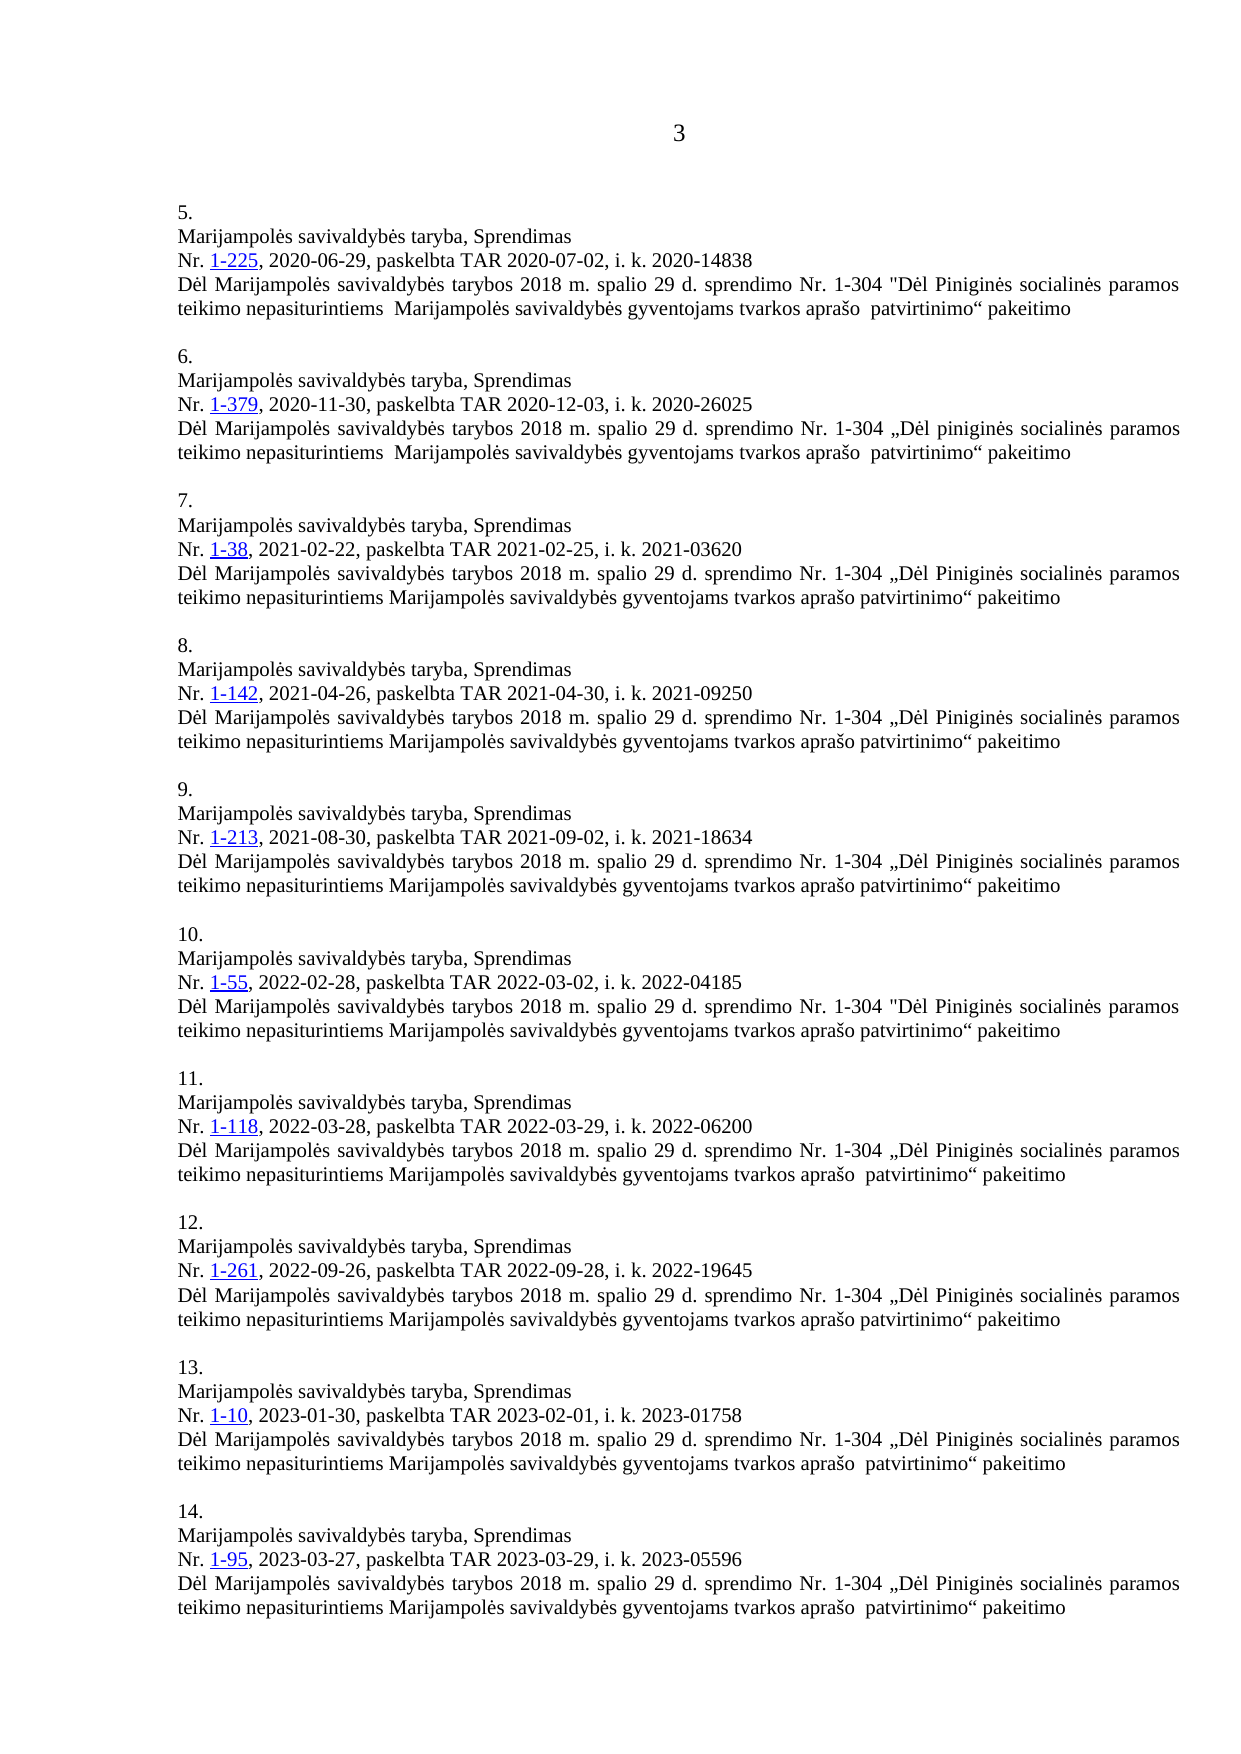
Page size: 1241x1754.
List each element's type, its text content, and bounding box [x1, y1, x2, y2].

text Dėl Marijampolės savivaldybės tarybos 2018 m. spalio 29 d. sprendimo Nr. 1-304 „Dėl Piniginės socialinės paramos teikimo nepasiturintiems Marijampolės savivaldybės gyventojams tvarkos aprašo patvirtinimo“ pakeitimo [177, 1427, 1181, 1475]
text Marijampolės savivaldybės taryba, Sprendimas [177, 657, 1181, 681]
text Nr. 1-213, 2021-08-30, paskelbta TAR 2021-09-02, i. k. 2021-18634 [177, 825, 1181, 849]
text Nr. 1-142, 2021-04-26, paskelbta TAR 2021-04-30, i. k. 2021-09250 [177, 681, 1181, 705]
text Nr. 1-55, 2022-02-28, paskelbta TAR 2022-03-02, i. k. 2022-04185 [177, 970, 1181, 994]
text Dėl Marijampolės savivaldybės tarybos 2018 m. spalio 29 d. sprendimo Nr. 1-304 „Dėl Piniginės socialinės paramos teikimo nepasiturintiems Marijampolės savivaldybės gyventojams tvarkos aprašo patvirtinimo“ pakeitimo [177, 1571, 1181, 1619]
text 8. [177, 633, 1181, 657]
text 9. [177, 777, 1181, 801]
text 6. [177, 344, 1181, 368]
text 11. [177, 1066, 1181, 1090]
text 13. [177, 1355, 1181, 1379]
text Marijampolės savivaldybės taryba, Sprendimas [177, 1234, 1181, 1258]
text Dėl Marijampolės savivaldybės tarybos 2018 m. spalio 29 d. sprendimo Nr. 1-304 "Dėl Piniginės socialinės paramos teikimo nepasiturintiems Marijampolės savivaldybės gyventojams tvarkos aprašo patvirtinimo“ pakeitimo [177, 994, 1181, 1042]
text Marijampolės savivaldybės taryba, Sprendimas [177, 1090, 1181, 1114]
text Dėl Marijampolės savivaldybės tarybos 2018 m. spalio 29 d. sprendimo Nr. 1-304 "Dėl Piniginės socialinės paramos teikimo nepasiturintiems Marijampolės savivaldybės gyventojams tvarkos aprašo patvirtinimo“ pakeitimo [177, 272, 1181, 320]
text 10. [177, 922, 1181, 946]
text Nr. 1-38, 2021-02-22, paskelbta TAR 2021-02-25, i. k. 2021-03620 [177, 537, 1181, 561]
text Marijampolės savivaldybės taryba, Sprendimas [177, 368, 1181, 392]
text 5. [177, 200, 1181, 224]
text Marijampolės savivaldybės taryba, Sprendimas [177, 224, 1181, 248]
text Dėl Marijampolės savivaldybės tarybos 2018 m. spalio 29 d. sprendimo Nr. 1-304 „Dėl Piniginės socialinės paramos teikimo nepasiturintiems Marijampolės savivaldybės gyventojams tvarkos aprašo patvirtinimo“ pakeitimo [177, 1138, 1181, 1186]
text Marijampolės savivaldybės taryba, Sprendimas [177, 801, 1181, 825]
text 12. [177, 1210, 1181, 1234]
text Nr. 1-379, 2020-11-30, paskelbta TAR 2020-12-03, i. k. 2020-26025 [177, 392, 1181, 416]
text Nr. 1-95, 2023-03-27, paskelbta TAR 2023-03-29, i. k. 2023-05596 [177, 1547, 1181, 1571]
text Nr. 1-225, 2020-06-29, paskelbta TAR 2020-07-02, i. k. 2020-14838 [177, 248, 1181, 272]
text Dėl Marijampolės savivaldybės tarybos 2018 m. spalio 29 d. sprendimo Nr. 1-304 „Dėl Piniginės socialinės paramos teikimo nepasiturintiems Marijampolės savivaldybės gyventojams tvarkos aprašo patvirtinimo“ pakeitimo [177, 561, 1181, 609]
text Dėl Marijampolės savivaldybės tarybos 2018 m. spalio 29 d. sprendimo Nr. 1-304 „Dėl Piniginės socialinės paramos teikimo nepasiturintiems Marijampolės savivaldybės gyventojams tvarkos aprašo patvirtinimo“ pakeitimo [177, 1282, 1181, 1331]
text Marijampolės savivaldybės taryba, Sprendimas [177, 512, 1181, 537]
text Marijampolės savivaldybės taryba, Sprendimas [177, 1379, 1181, 1403]
text Dėl Marijampolės savivaldybės tarybos 2018 m. spalio 29 d. sprendimo Nr. 1-304 „Dėl Piniginės socialinės paramos teikimo nepasiturintiems Marijampolės savivaldybės gyventojams tvarkos aprašo patvirtinimo“ pakeitimo [177, 705, 1181, 753]
text Marijampolės savivaldybės taryba, Sprendimas [177, 946, 1181, 970]
text Nr. 1-261, 2022-09-26, paskelbta TAR 2022-09-28, i. k. 2022-19645 [177, 1258, 1181, 1282]
text 7. [177, 488, 1181, 512]
text Marijampolės savivaldybės taryba, Sprendimas [177, 1523, 1181, 1547]
text 14. [177, 1499, 1181, 1523]
text Nr. 1-10, 2023-01-30, paskelbta TAR 2023-02-01, i. k. 2023-01758 [177, 1403, 1181, 1427]
text Dėl Marijampolės savivaldybės tarybos 2018 m. spalio 29 d. sprendimo Nr. 1-304 „Dėl Piniginės socialinės paramos teikimo nepasiturintiems Marijampolės savivaldybės gyventojams tvarkos aprašo patvirtinimo“ pakeitimo [177, 849, 1181, 897]
text Nr. 1-118, 2022-03-28, paskelbta TAR 2022-03-29, i. k. 2022-06200 [177, 1114, 1181, 1138]
text Dėl Marijampolės savivaldybės tarybos 2018 m. spalio 29 d. sprendimo Nr. 1-304 „Dėl piniginės socialinės paramos teikimo nepasiturintiems Marijampolės savivaldybės gyventojams tvarkos aprašo patvirtinimo“ pakeitimo [177, 416, 1181, 464]
